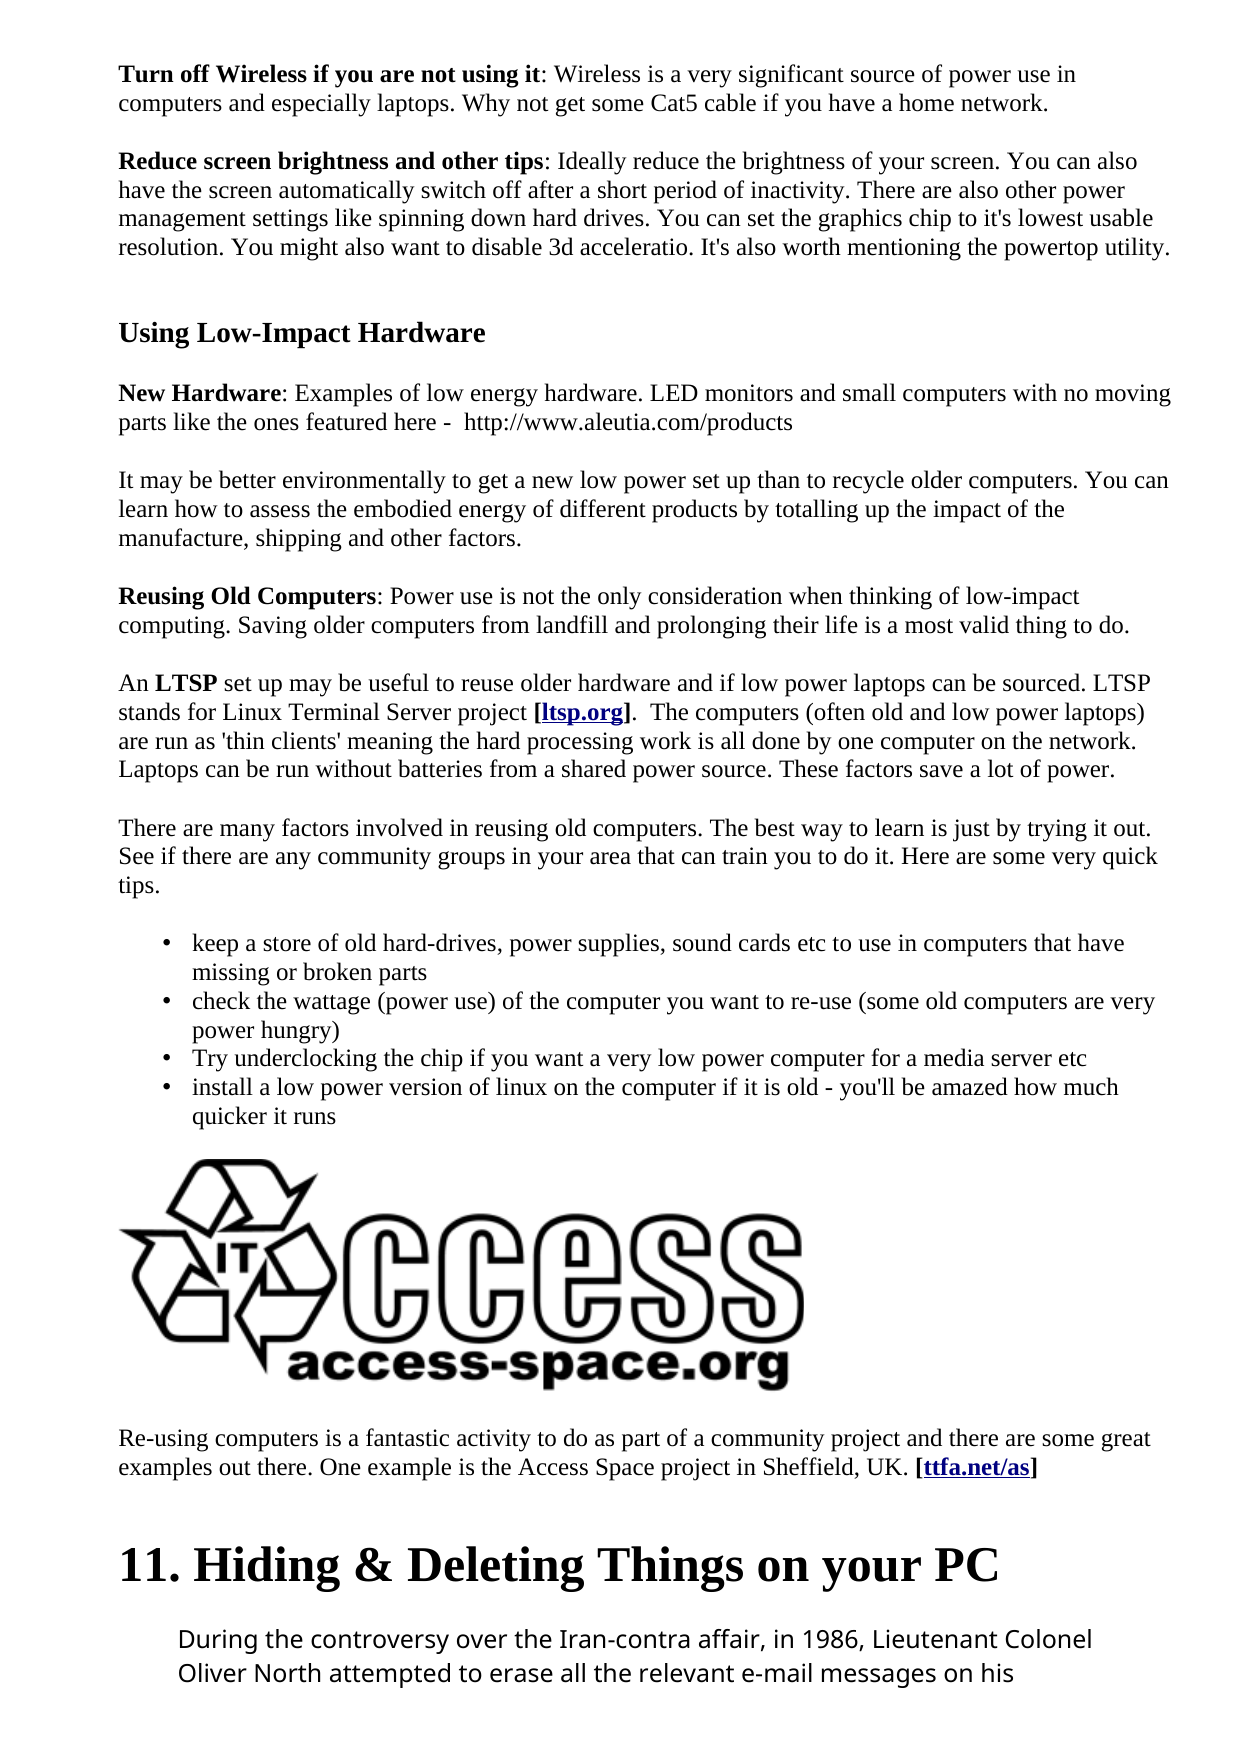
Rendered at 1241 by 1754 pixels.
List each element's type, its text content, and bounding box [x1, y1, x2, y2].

picture [118, 1159, 804, 1394]
text New Hardware: Examples of low energy hardware. LED monitors and small computers with no moving parts like the ones featured here - http://www.aleutia.com/products [118, 378, 1181, 436]
text There are many factors involved in reusing old computers. The best way to learn is just by trying it out. See if there are any community groups in your area that can train you to do it. Here are some very quick tips. [118, 813, 1181, 899]
text Reusing Old Computers: Power use is not the only consideration when thinking of low-impact computing. Saving older computers from landfill and prolonging their life is a most valid thing to do. [118, 581, 1181, 639]
text It may be better environmentally to get a new low power set up than to recycle older computers. You can learn how to assess the embodied energy of different products by totalling up the impact of the manufacture, shipping and other factors. [118, 466, 1181, 552]
text Reduce screen brightness and other tips: Ideally reduce the brightness of your screen. You can also have the screen automatically switch off after a short period of inactivity. There are also other power management settings like spinning down hard drives. You can set the graphics chip to it's lowest usable resolution. You might also want to disable 3d acceleratio. It's also worth mentioning the powertop utility. [118, 146, 1181, 261]
list Try underclocking the chip if you want a very low power computer for a media server etc [162, 1043, 1181, 1072]
text Turn off Wireless if you are not using it: Wireless is a very significant source of power use in computers and especially laptops. Why not get some Cat5 cable if you have a home network. [118, 59, 1181, 117]
text An LTSP set up may be useful to reuse older hardware and if low power laptops can be sourced. LTSP stands for Linux Terminal Server project [ltsp.org]. The computers (often old and low power laptops) are run as 'thin clients' meaning the hard processing work is all done by one computer on the network. Laptops can be run without batteries from a shared power source. These factors save a lot of power. [118, 668, 1181, 783]
text Re-using computers is a fantastic activity to do as part of a community project and there are some great examples out there. One example is the Access Space project in Sheffield, UK. [ttfa.net/as] [118, 1423, 1181, 1481]
list keep a store of old hard-drives, power supplies, sound cards etc to use in computers that have missing or broken parts [162, 928, 1181, 986]
subtitle 11. Hiding & Deleting Things on your PC [118, 1535, 1181, 1592]
list install a low power version of linux on the computer if it is old - you'll be amazed how much quicker it runs [162, 1072, 1181, 1130]
text During the controversy over the Iran-contra affair, in 1986, Lieutenant Colonel Oliver North attempted to erase all the relevant e-mail messages on his [177, 1622, 1122, 1690]
subtitle Using Low-Impact Hardware [118, 316, 1181, 349]
list check the wattage (power use) of the computer you want to re-use (some old computers are very power hungry) [162, 986, 1181, 1043]
